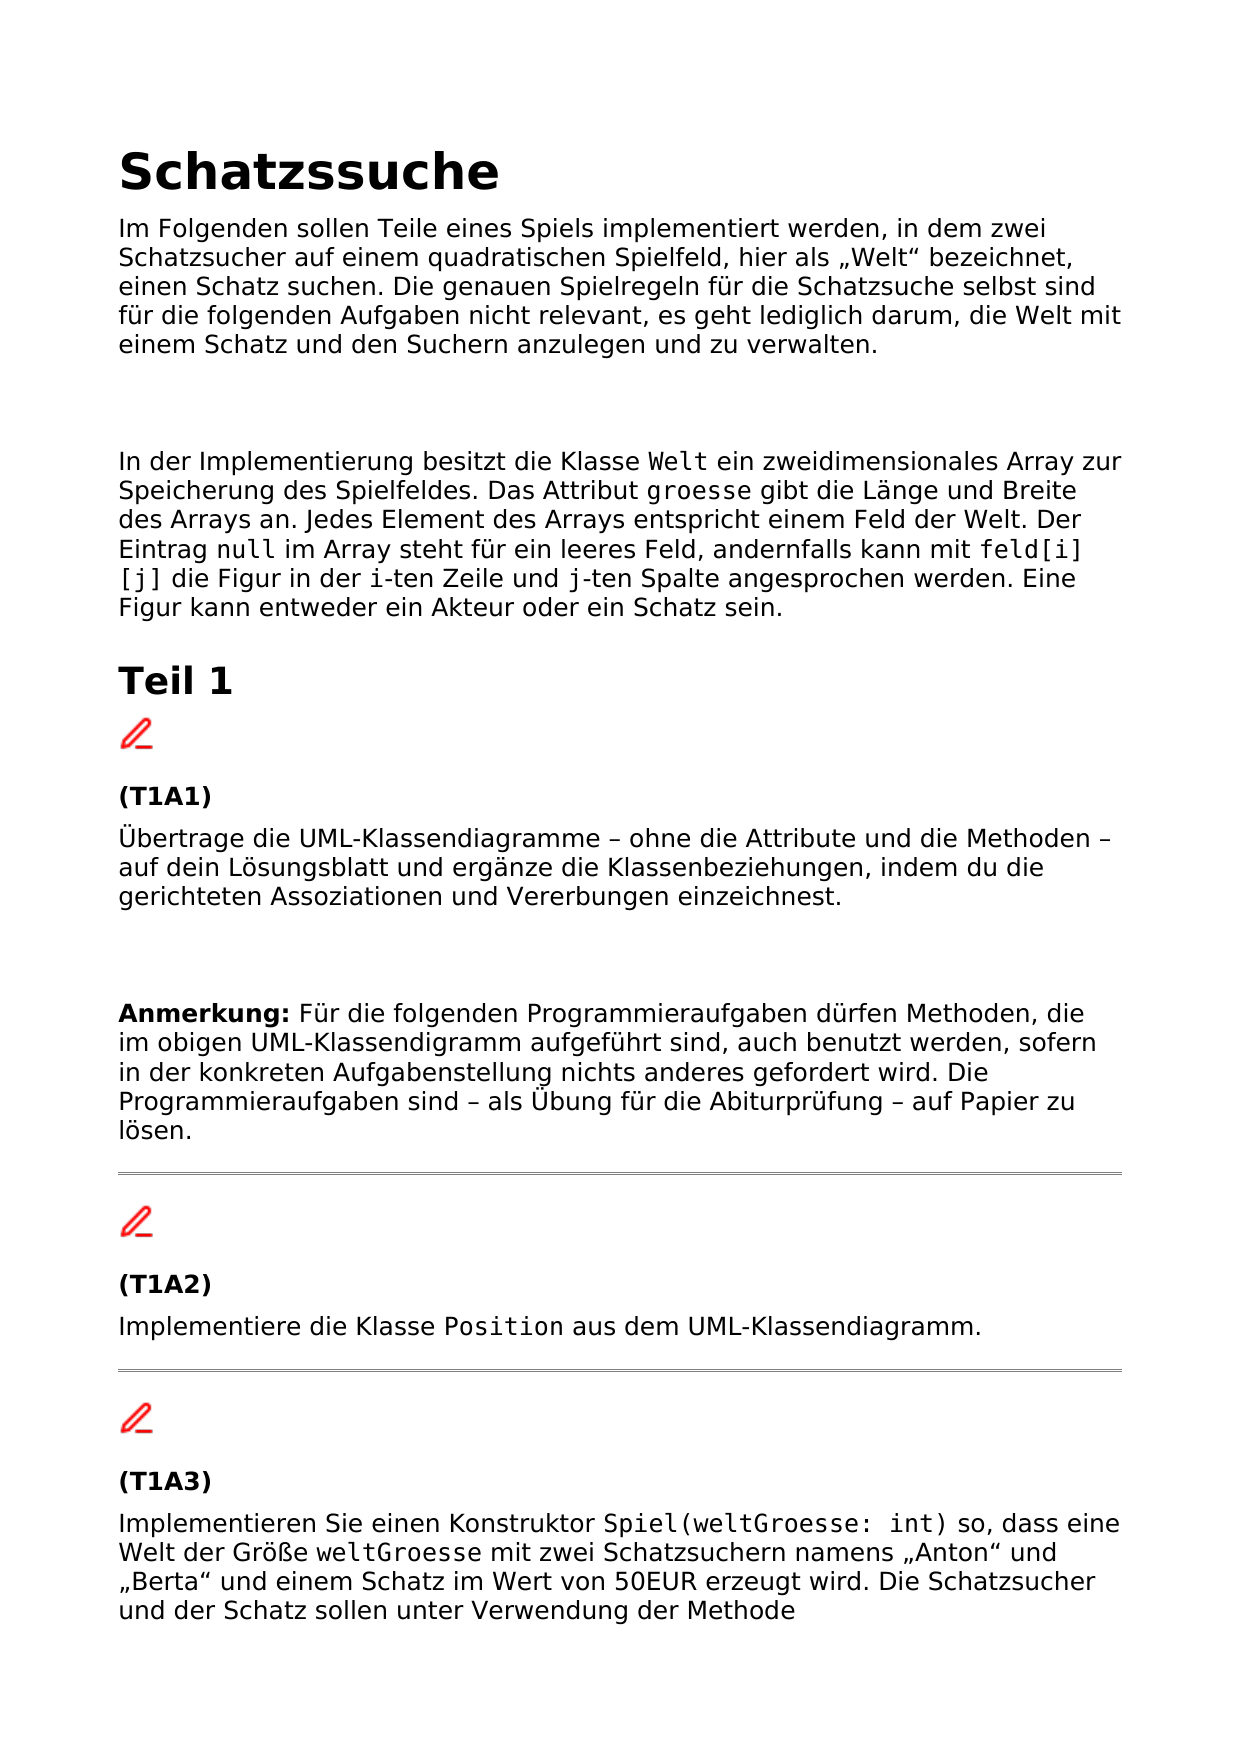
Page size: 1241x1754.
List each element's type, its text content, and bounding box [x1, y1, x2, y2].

subtitle (T1A1) [118, 783, 1122, 812]
subtitle (T1A2) [118, 1271, 1122, 1300]
subtitle Teil 1 [118, 660, 1122, 703]
subtitle Schatzssuche [118, 143, 1122, 201]
text Im Folgenden sollen Teile eines Spiels implementiert werden, in dem zwei Schatzsucher auf einem quadratischen Spielfeld, hier als „Welt“ bezeichnet, einen Schatz suchen. Die genauen Spielregeln für die Schatzsuche selbst sind für die folgenden Aufgaben nicht relevant, es geht lediglich darum, die Welt mit einem Schatz und den Suchern anzulegen und zu verwalten. [118, 214, 1122, 360]
picture [118, 716, 156, 754]
text Übertrage die UML-Klassendiagramme – ohne die Attribute und die Methoden – auf dein Lösungsblatt und ergänze die Klassenbeziehungen, indem du die gerichteten Assoziationen und Vererbungen einzeichnest. [118, 824, 1122, 912]
picture [118, 1204, 156, 1242]
subtitle (T1A3) [118, 1467, 1122, 1496]
text Implementiere die Klasse Position aus dem UML-Klassendiagramm. [118, 1312, 1122, 1342]
text Anmerkung: Für die folgenden Programmieraufgaben dürfen Methoden, die im obigen UML-Klassendigramm aufgeführt sind, auch benutzt werden, sofern in der konkreten Aufgabenstellung nichts anderes gefordert wird. Die Programmieraufgaben sind – als Übung für die Abiturprüfung – auf Papier zu lösen. [118, 999, 1122, 1145]
picture [118, 1400, 156, 1438]
text Implementieren Sie einen Konstruktor Spiel(weltGroesse: int) so, dass eine Welt der Größe weltGroesse mit zwei Schatzsuchern namens „Anton“ und „Berta“ und einem Schatz im Wert von 50EUR erzeugt wird. Die Schatzsucher und der Schatz sollen unter Verwendung der Methode [118, 1509, 1122, 1625]
text In der Implementierung besitzt die Klasse Welt ein zweidimensionales Array zur Speicherung des Spielfeldes. Das Attribut groesse gibt die Länge und Breite des Arrays an. Jedes Element des Arrays entspricht einem Feld der Welt. Der Eintrag null im Array steht für ein leeres Feld, andernfalls kann mit feld[i][j] die Figur in der i-ten Zeile und j-ten Spalte angesprochen werden. Eine Figur kann entweder ein Akteur oder ein Schatz sein. [118, 447, 1122, 622]
